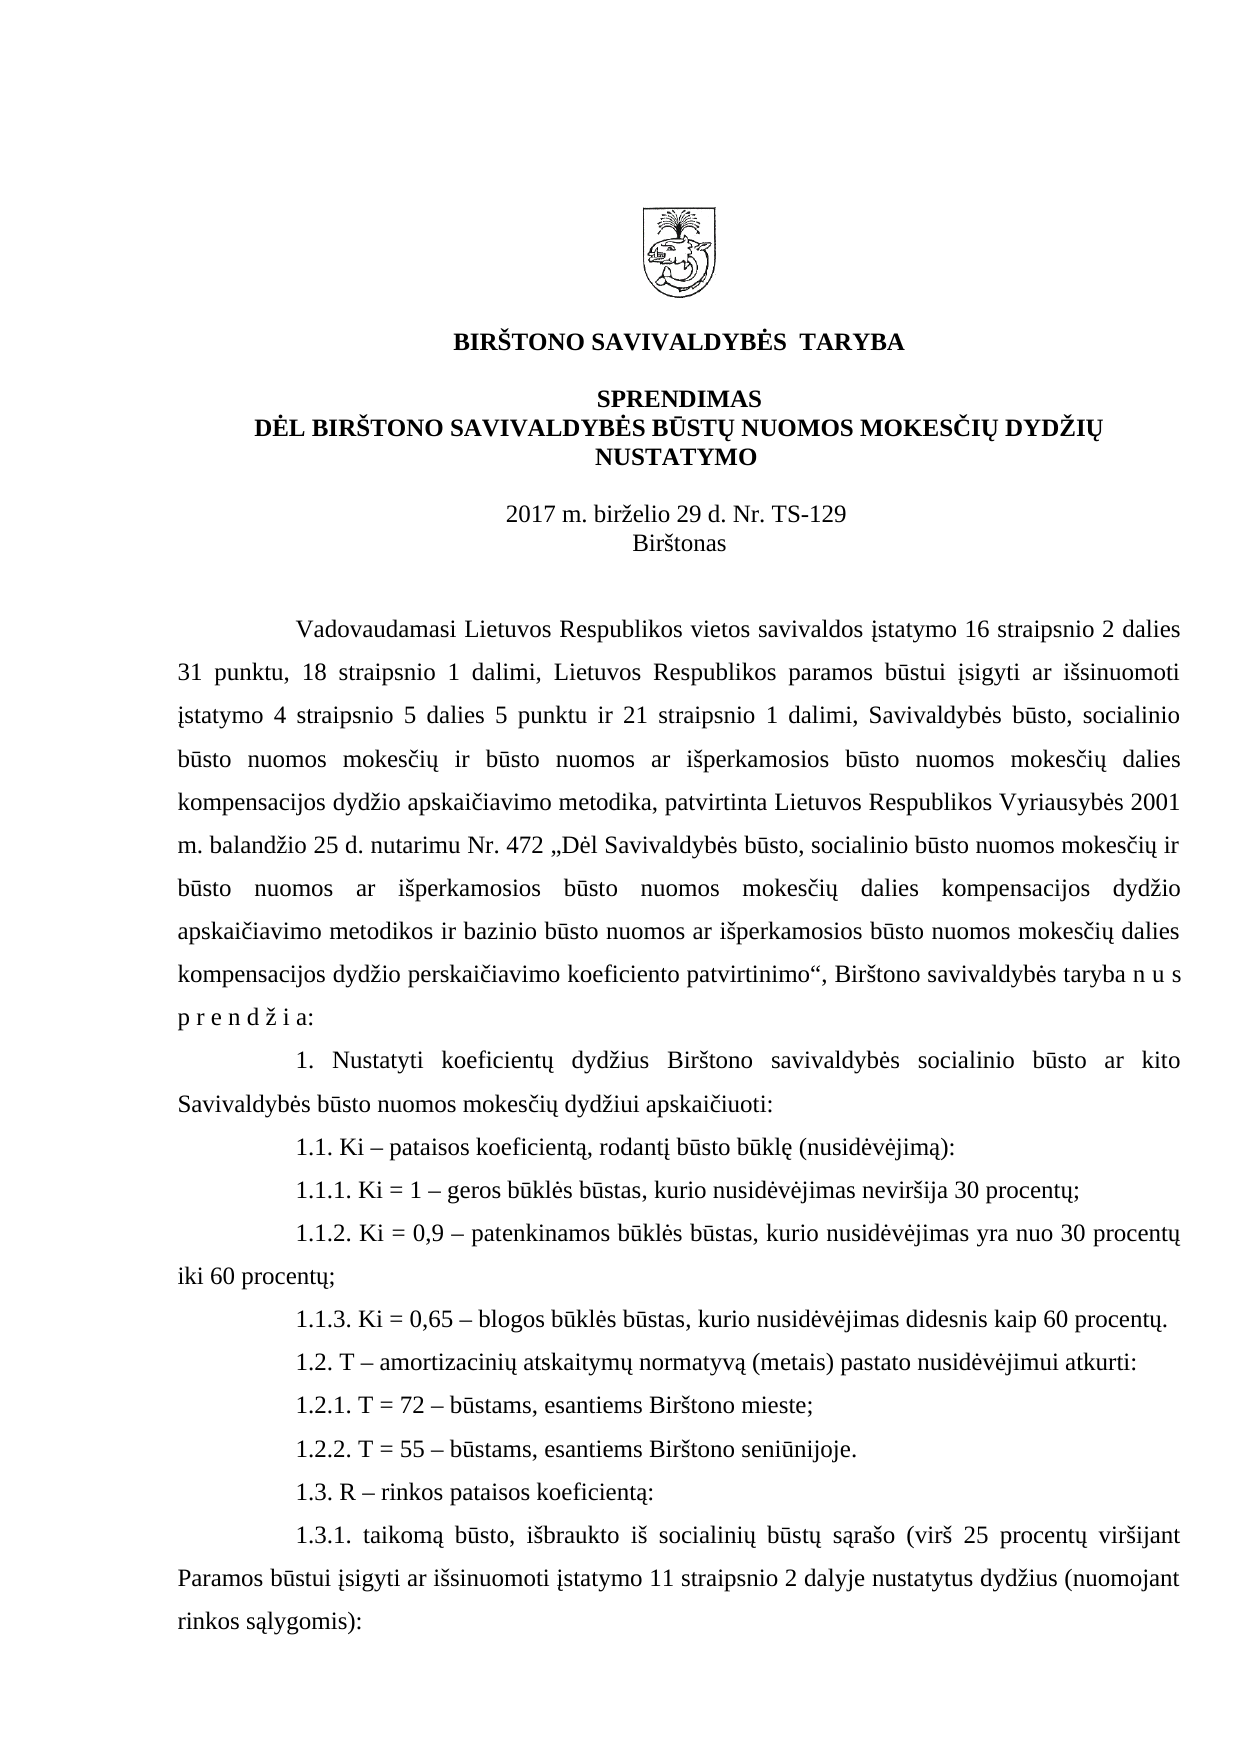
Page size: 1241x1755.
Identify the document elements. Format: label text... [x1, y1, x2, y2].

text 1.2.2. T = 55 – būstams, esantiems Birštono seniūnijoje. [177, 1434, 1181, 1462]
text 1.1.3. Ki = 0,65 – blogos būklės būstas, kurio nusidėvėjimas didesnis kaip 60 procentų. [177, 1304, 1181, 1333]
text Vadovaudamasi Lietuvos Respublikos vietos savivaldos įstatymo 16 straipsnio 2 dalies 31 punktu, 18 straipsnio 1 dalimi, Lietuvos Respublikos paramos būstui įsigyti ar išsinuomoti įstatymo 4 straipsnio 5 dalies 5 punktu ir 21 straipsnio 1 dalimi, Savivaldybės būsto, socialinio būsto nuomos mokesčių ir būsto nuomos ar išperkamosios būsto nuomos mokesčių dalies kompensacijos dydžio apskaičiavimo metodika, patvirtinta Lietuvos Respublikos Vyriausybės 2001 m. balandžio 25 d. nutarimu Nr. 472 „Dėl Savivaldybės būsto, socialinio būsto nuomos mokesčių ir būsto nuomos ar išperkamosios būsto nuomos mokesčių dalies kompensacijos dydžio apskaičiavimo metodikos ir bazinio būsto nuomos ar išperkamosios būsto nuomos mokesčių dalies kompensacijos dydžio perskaičiavimo koeficiento patvirtinimo“, Birštono savivaldybės taryba n u s p r e n d ž i a: [177, 614, 1181, 1031]
text 2017 m. birželio 29 d. Nr. TS-129 [177, 499, 1181, 528]
text 1.3.1. taikomą būsto, išbraukto iš socialinių būstų sąrašo (virš 25 procentų viršijant Paramos būstui įsigyti ar išsinuomoti įstatymo 11 straipsnio 2 dalyje nustatytus dydžius (nuomojant rinkos sąlygomis): [177, 1520, 1181, 1635]
text 1.1.2. Ki = 0,9 – patenkinamos būklės būstas, kurio nusidėvėjimas yra nuo 30 procentų iki 60 procentų; [177, 1218, 1181, 1290]
text 1.1.1. Ki = 1 – geros būklės būstas, kurio nusidėvėjimas neviršija 30 procentų; [177, 1175, 1181, 1204]
text 1.1. Ki – pataisos koeficientą, rodantį būsto būklę (nusidėvėjimą): [177, 1132, 1181, 1161]
text 1.2.1. T = 72 – būstams, esantiems Birštono mieste; [177, 1391, 1181, 1419]
text 1.3. R – rinkos pataisos koeficientą: [177, 1477, 1181, 1506]
text DĖL BIRŠTONO SAVIVALDYBĖS BŪSTŲ NUOMOS MOKESČIŲ DYDŽIŲ NUSTATYMO [177, 413, 1181, 471]
text Birštonas [177, 528, 1181, 557]
text SPRENDIMAS [177, 384, 1181, 413]
text 1. Nustatyti koeficientų dydžius Birštono savivaldybės socialinio būsto ar kito Savivaldybės būsto nuomos mokesčių dydžiui apskaičiuoti: [177, 1046, 1181, 1117]
text 1.2. T – amortizacinių atskaitymų normatyvą (metais) pastato nusidėvėjimui atkurti: [177, 1347, 1181, 1376]
text BIRŠTONO SAVIVALDYBĖS TARYBA [177, 327, 1181, 356]
